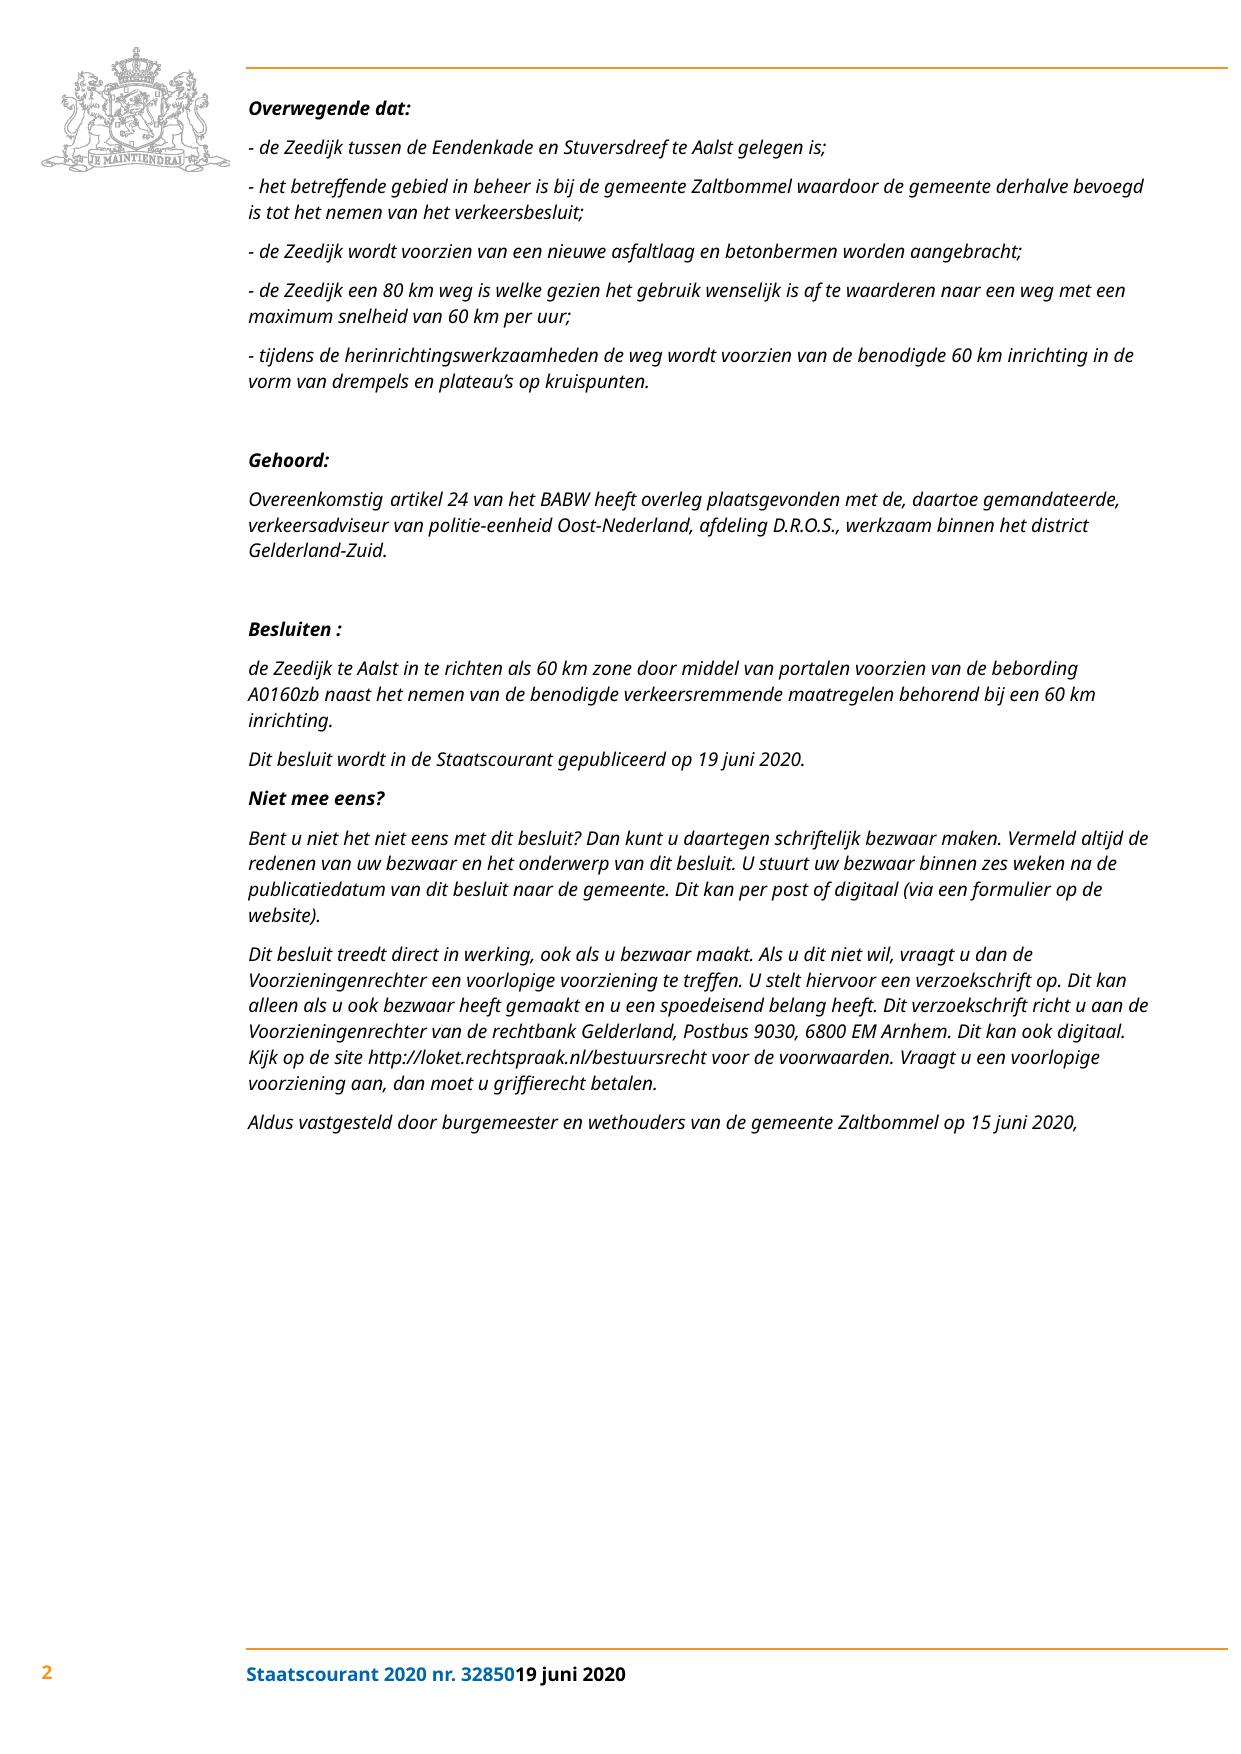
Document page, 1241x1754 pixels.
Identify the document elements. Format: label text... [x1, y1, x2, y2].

text - de Zeedijk wordt voorzien van een nieuwe asfaltlaag en betonbermen worden aangebracht; [248, 238, 1152, 264]
picture [41, 47, 231, 172]
text - de Zeedijk een 80 km weg is welke gezien het gebruik wenselijk is af te waarderen naar een weg met een maximum snelheid van 60 km per uur; [248, 278, 1152, 329]
text Dit besluit treedt direct in werking, ook als u bezwaar maakt. Als u dit niet wil, vraagt u dan de Voorzieningenrechter een voorlopige voorziening te treffen. U stelt hiervoor een verzoekschrift op. Dit kan alleen als u ook bezwaar heeft gemaakt en u een spoedeisend belang heeft. Dit verzoekschrift richt u aan de Voorzieningenrechter van de rechtbank Gelderland, Postbus 9030, 6800 EM Arnhem. Dit kan ook digitaal. Kijk op de site http://loket.rechtspraak.nl/bestuursrecht voor de voorwaarden. Vraagt u een voorlopige voorziening aan, dan moet u griffierecht betalen. [248, 941, 1152, 1096]
text Overwegende dat: [248, 95, 1152, 121]
text - tijdens de herinrichtingswerkzaamheden de weg wordt voorzien van de benodigde 60 km inrichting in de vorm van drempels en plateau’s op kruispunten. [248, 343, 1152, 394]
text Aldus vastgesteld door burgemeester en wethouders van de gemeente Zaltbommel op 15 juni 2020, [248, 1109, 1152, 1135]
text Besluiten : [248, 616, 1152, 642]
text Bent u niet het niet eens met dit besluit? Dan kunt u daartegen schriftelijk bezwaar maken. Vermeld altijd de redenen van uw bezwaar en het onderwerp van dit besluit. U stuurt uw bezwaar binnen zes weken na de publicatiedatum van dit besluit naar de gemeente. Dit kan per post of digitaal (via een formulier op de website). [248, 825, 1152, 928]
text Niet mee eens? [248, 785, 1152, 811]
text Gehoord: [248, 447, 1152, 473]
text Dit besluit wordt in de Staatscourant gepubliceerd op 19 juni 2020. [248, 746, 1152, 772]
text - het betreffende gebied in beheer is bij de gemeente Zaltbommel waardoor de gemeente derhalve bevoegd is tot het nemen van het verkeersbesluit; [248, 173, 1152, 225]
text Overeenkomstig artikel 24 van het BABW heeft overleg plaatsgevonden met de, daartoe gemandateerde, verkeersadviseur van politie-eenheid Oost-Nederland, afdeling D.R.O.S., werkzaam binnen het district Gelderland-Zuid. [248, 486, 1152, 563]
text de Zeedijk te Aalst in te richten als 60 km zone door middel van portalen voorzien van de bebording A0160zb naast het nemen van de benodigde verkeersremmende maatregelen behorend bij een 60 km inrichting. [248, 655, 1152, 733]
text - de Zeedijk tussen de Eendenkade en Stuversdreef te Aalst gelegen is; [248, 134, 1152, 160]
